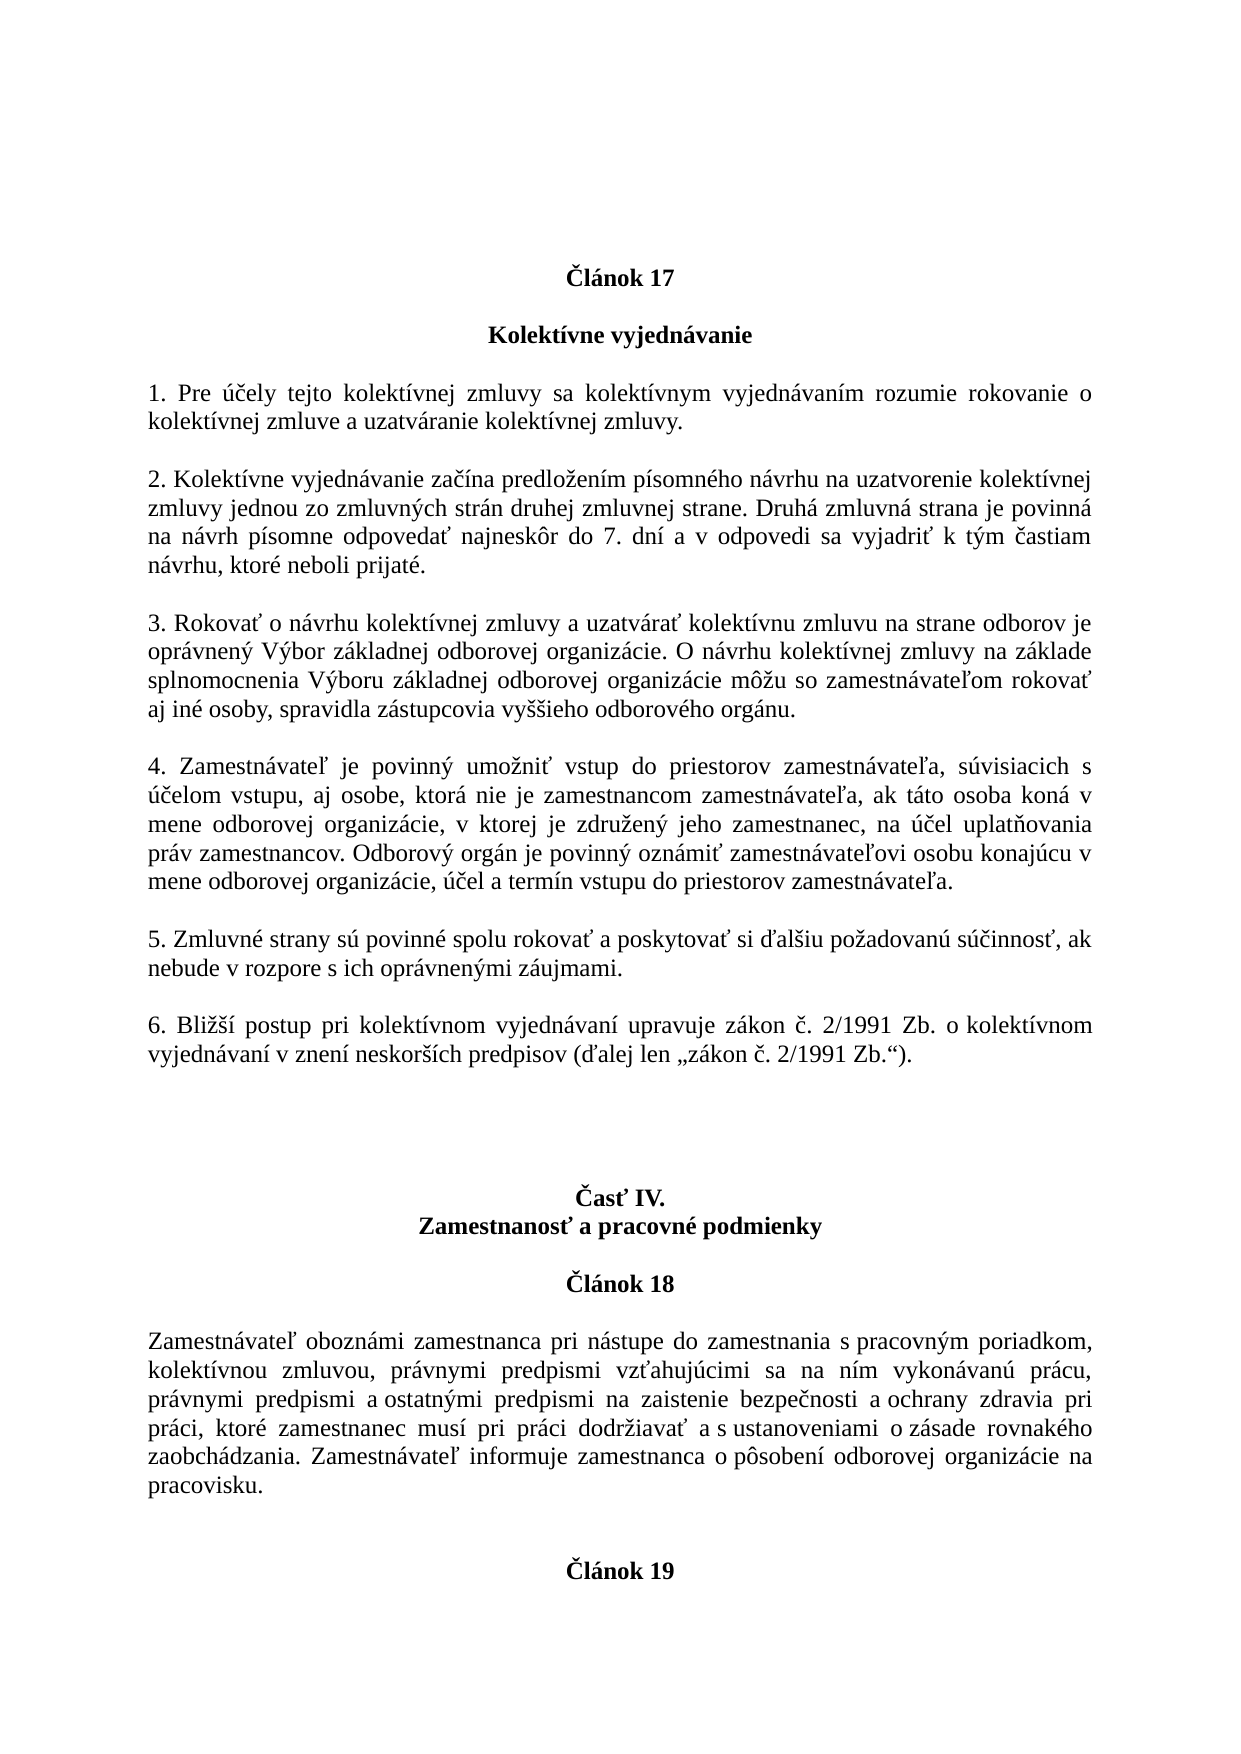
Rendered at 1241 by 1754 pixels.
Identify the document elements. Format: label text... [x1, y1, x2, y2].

text Článok 18 [148, 1269, 1093, 1298]
text Článok 19 [148, 1556, 1093, 1585]
text Zamestnávateľ oboznámi zamestnanca pri nástupe do zamestnania s pracovným poriadkom, kolektívnou zmluvou, právnymi predpismi vzťahujúcimi sa na ním vykonávanú prácu, právnymi predpismi a ostatnými predpismi na zaistenie bezpečnosti a ochrany zdravia pri práci, ktoré zamestnanec musí pri práci dodržiavať a s ustanoveniami o zásade rovnakého zaobchádzania. Zamestnávateľ informuje zamestnanca o pôsobení odborovej organizácie na pracovisku. [148, 1326, 1093, 1499]
text Časť IV. [148, 1183, 1093, 1211]
text 1. Pre účely tejto kolektívnej zmluvy sa kolektívnym vyjednávaním rozumie rokovanie o kolektívnej zmluve a uzatváranie kolektívnej zmluvy. [148, 378, 1093, 435]
text 2. Kolektívne vyjednávanie začína predložením písomného návrhu na uzatvorenie kolektívnej zmluvy jednou zo zmluvných strán druhej zmluvnej strane. Druhá zmluvná strana je povinná na návrh písomne odpovedať najneskôr do 7. dní a v odpovedi sa vyjadriť k tým častiam návrhu, ktoré neboli prijaté. [148, 464, 1093, 579]
text Článok 17 [148, 263, 1093, 291]
text 4. Zamestnávateľ je povinný umožniť vstup do priestorov zamestnávateľa, súvisiacich s účelom vstupu, aj osobe, ktorá nie je zamestnancom zamestnávateľa, ak táto osoba koná v mene odborovej organizácie, v ktorej je združený jeho zamestnanec, na účel uplatňovania práv zamestnancov. Odborový orgán je povinný oznámiť zamestnávateľovi osobu konajúcu v mene odborovej organizácie, účel a termín vstupu do priestorov zamestnávateľa. [148, 751, 1093, 895]
text Zamestnanosť a pracovné podmienky [148, 1211, 1093, 1240]
text Kolektívne vyjednávanie [148, 320, 1093, 349]
text 5. Zmluvné strany sú povinné spolu rokovať a poskytovať si ďalšiu požadovanú súčinnosť, ak nebude v rozpore s ich oprávnenými záujmami. [148, 924, 1093, 981]
text 6. Bližší postup pri kolektívnom vyjednávaní upravuje zákon č. 2/1991 Zb. o kolektívnom vyjednávaní v znení neskorších predpisov (ďalej len „zákon č. 2/1991 Zb.“). [148, 1010, 1093, 1068]
text 3. Rokovať o návrhu kolektívnej zmluvy a uzatvárať kolektívnu zmluvu na strane odborov je oprávnený Výbor základnej odborovej organizácie. O návrhu kolektívnej zmluvy na základe splnomocnenia Výboru základnej odborovej organizácie môžu so zamestnávateľom rokovať aj iné osoby, spravidla zástupcovia vyššieho odborového orgánu. [148, 608, 1093, 723]
